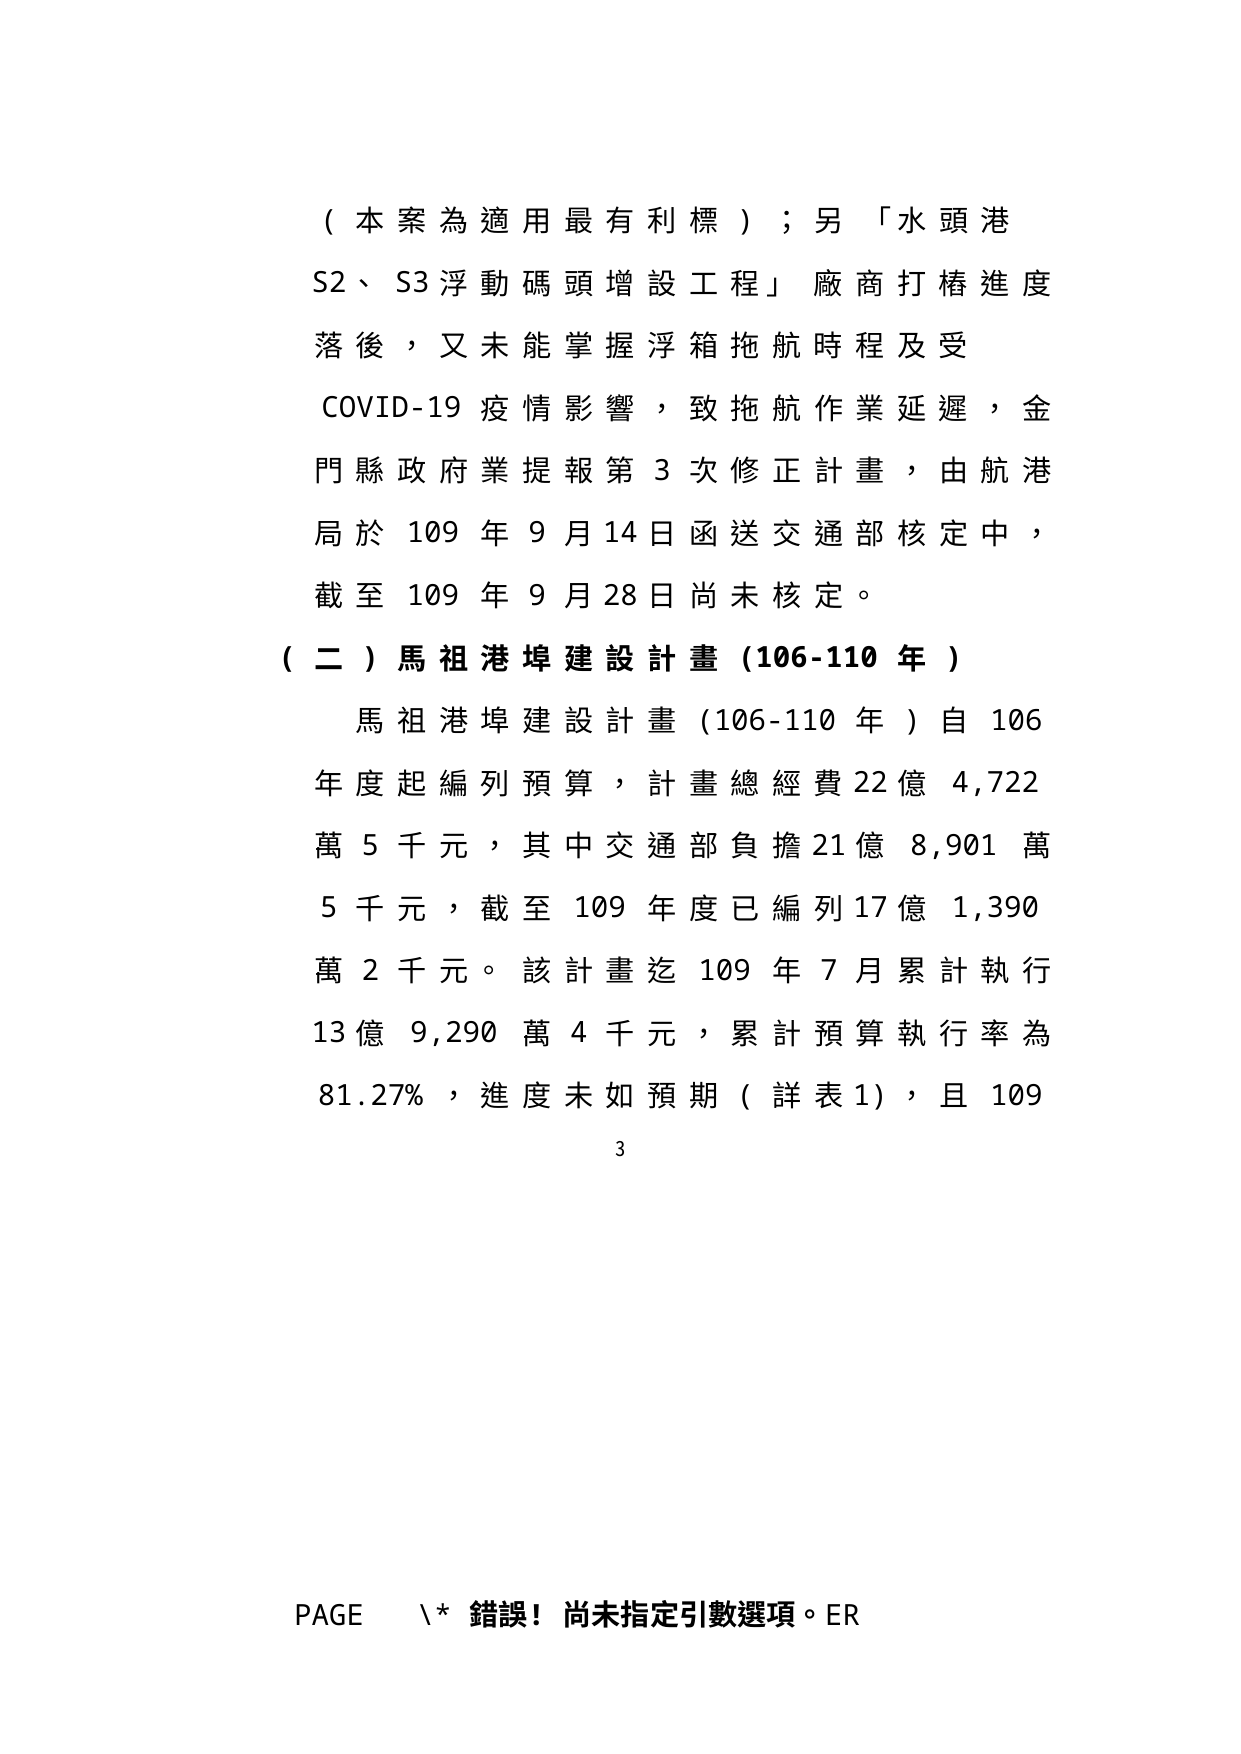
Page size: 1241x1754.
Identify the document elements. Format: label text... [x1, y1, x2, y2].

text 詢據交通部航港局表示，金門港埠建設計畫(106-110年)進度未如預期，主要係因自前期金門港埠建設計畫(101-105年)即開始辦理之「水頭客運中心第一期興建工程」經10次流標後始施作，復於108年10月施工廠商因財務問題無法繼續施作而解約，109年度重新招標，經1次流標後，第2次於109年9月9日開標，合格廠商1家，於109年9月29日辦理評選會議(本案為適用最有利標)；另「水頭港S2、S3浮動碼頭增設工程」廠商打樁進度落後，又未能掌握浮箱拖航時程及受COVID-19疫情影響，致拖航作業延遲，金門縣政府業提報第3次修正計畫，由航港局於109年9月14日函送交通部核定中，截至109年9月28日尚未核定。 [283, 177, 1058, 615]
text 馬祖港埠建設計畫(106-110年)自106年度起編列預算，計畫總經費22億4,722萬5千元，其中交通部負擔21億8,901萬5千元，截至109年度已編列17億1,390萬2千元。該計畫迄109年7月累計執行13億9,290萬4千元，累計預算執行率為81.27%，進度未如預期(詳表1)，且109 [271, 677, 1058, 1115]
text (二)馬祖港埠建設計畫(106-110年) [242, 615, 1058, 677]
